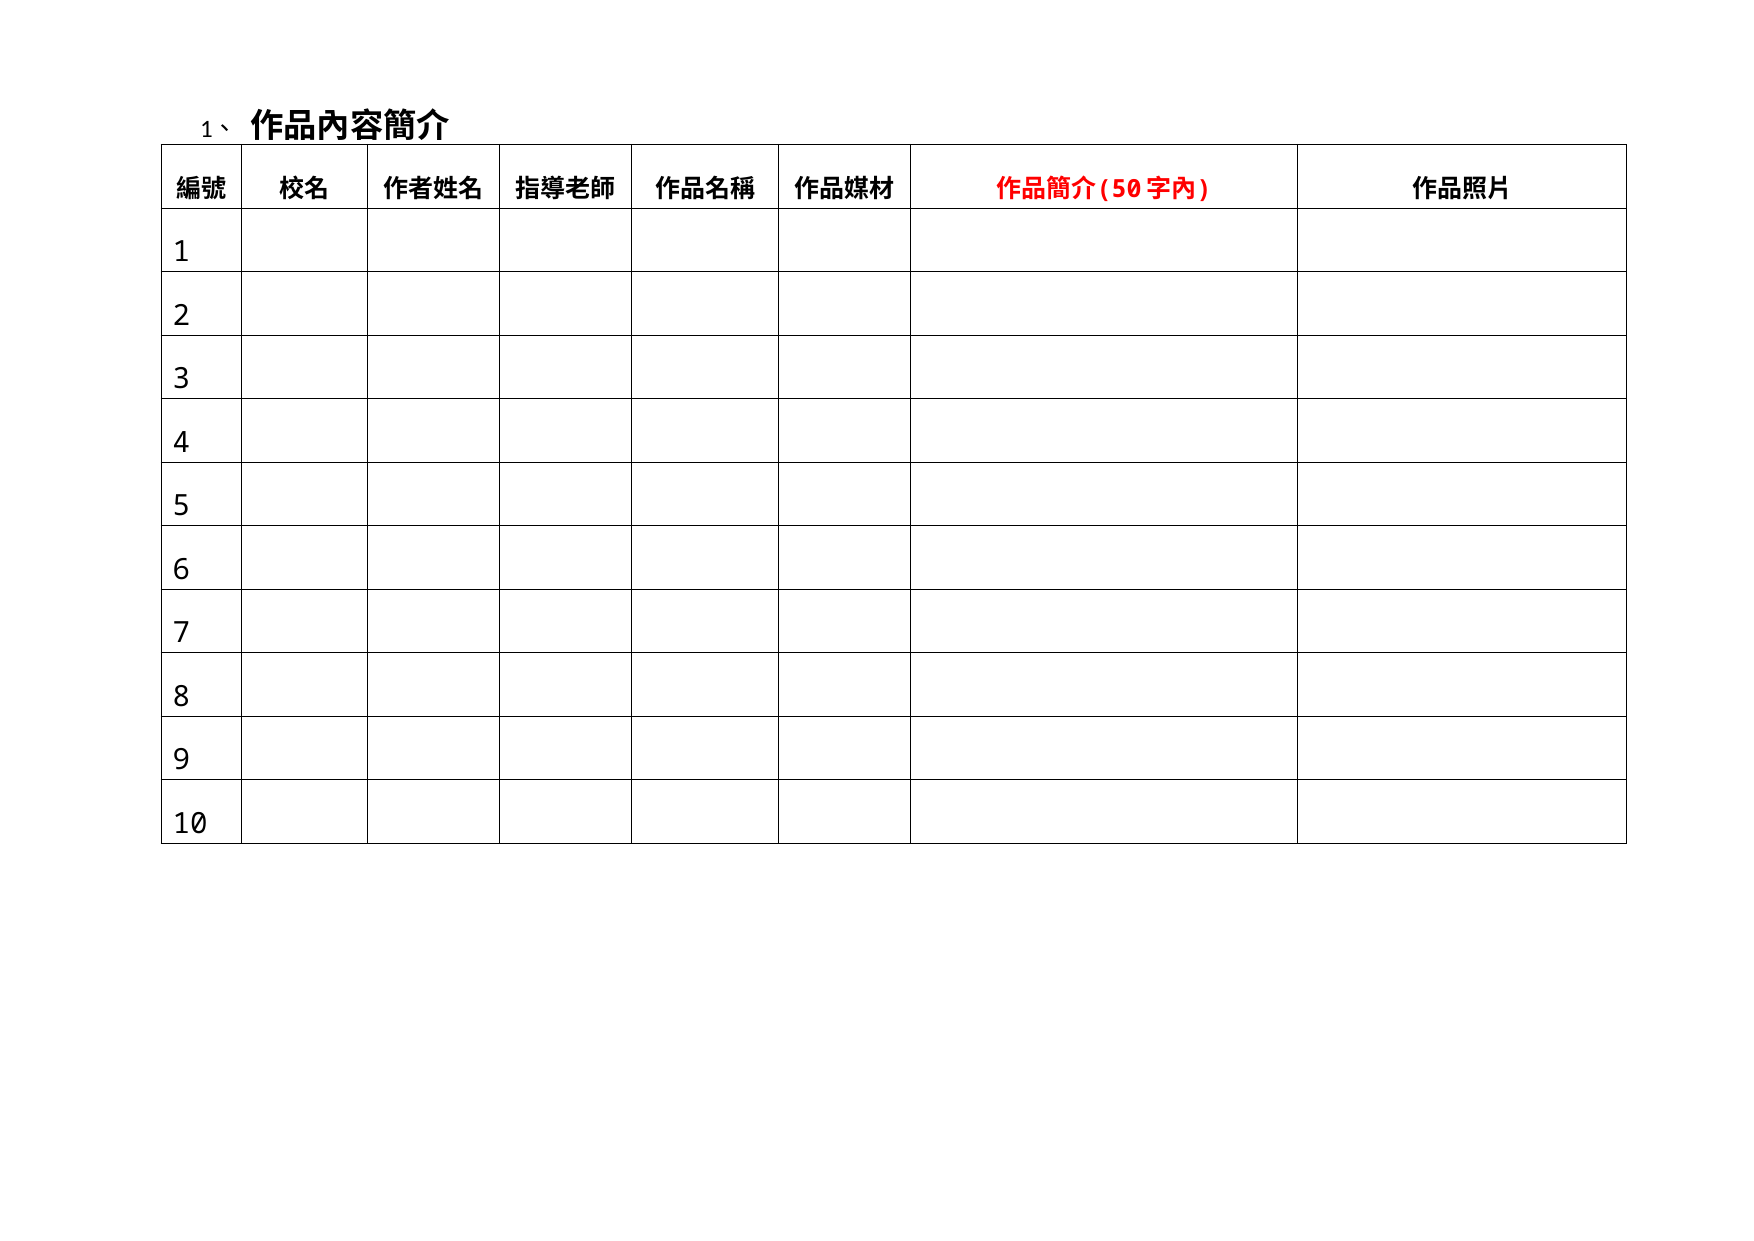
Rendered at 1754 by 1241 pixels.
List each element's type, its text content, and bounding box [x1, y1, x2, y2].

table_cell 3 [162, 336, 241, 398]
table_cell [779, 780, 910, 843]
table_cell [911, 590, 1297, 652]
table_cell [632, 209, 778, 271]
table_cell [1298, 526, 1626, 589]
table_cell [1298, 780, 1626, 843]
table_cell [1298, 653, 1626, 716]
table_cell [500, 463, 631, 525]
table_cell [500, 590, 631, 652]
table_cell [500, 653, 631, 716]
table_cell 5 [162, 463, 241, 525]
table_header 作品名稱 [632, 145, 778, 207]
table_cell [911, 717, 1297, 779]
table_cell [242, 463, 367, 525]
table_cell [1298, 590, 1626, 652]
table_cell [500, 209, 631, 271]
table_cell [632, 336, 778, 398]
table_cell [500, 717, 631, 779]
table_cell [911, 653, 1297, 716]
table_header 作品簡介(50字內) [911, 145, 1297, 207]
table_cell [242, 526, 367, 589]
table_cell [911, 463, 1297, 525]
table_cell [779, 590, 910, 652]
table_cell [911, 209, 1297, 271]
table_cell [368, 590, 499, 652]
table_cell [632, 780, 778, 843]
table_cell [242, 590, 367, 652]
table_cell 9 [162, 717, 241, 779]
table_cell [242, 717, 367, 779]
table_cell [368, 526, 499, 589]
table_header 作品照片 [1298, 145, 1626, 207]
table_header 作者姓名 [368, 145, 499, 207]
table_cell [779, 717, 910, 779]
table_cell [779, 399, 910, 462]
table_cell [242, 336, 367, 398]
table_cell [1298, 209, 1626, 271]
table_cell [779, 526, 910, 589]
table_cell [911, 780, 1297, 843]
table_cell [632, 590, 778, 652]
table_cell 1 [162, 209, 241, 271]
table_cell [779, 209, 910, 271]
table_cell [242, 209, 367, 271]
table_header 編號 [162, 145, 241, 207]
table_cell [242, 653, 367, 716]
table_cell [632, 272, 778, 334]
table_cell [368, 209, 499, 271]
table_cell [632, 463, 778, 525]
table_cell [368, 272, 499, 334]
table_cell [1298, 463, 1626, 525]
table_cell [911, 399, 1297, 462]
table_cell [368, 653, 499, 716]
table_cell [779, 653, 910, 716]
table_cell [368, 780, 499, 843]
table_cell [632, 399, 778, 462]
table_cell 8 [162, 653, 241, 716]
table_cell [1298, 336, 1626, 398]
table_cell [1298, 272, 1626, 334]
table_cell [1298, 399, 1626, 462]
table_cell 2 [162, 272, 241, 334]
table_header 指導老師 [500, 145, 631, 207]
table_cell [779, 272, 910, 334]
table_cell [368, 336, 499, 398]
table_cell [911, 336, 1297, 398]
table_cell [242, 272, 367, 334]
list 作品內容簡介 [200, 81, 1604, 144]
table_cell [500, 399, 631, 462]
table_cell [911, 526, 1297, 589]
table_cell [632, 717, 778, 779]
table_cell [500, 336, 631, 398]
table_cell [632, 653, 778, 716]
table_cell [1298, 717, 1626, 779]
table_cell [368, 717, 499, 779]
table_cell 6 [162, 526, 241, 589]
table_cell [779, 336, 910, 398]
table_cell 7 [162, 590, 241, 652]
table_cell [500, 780, 631, 843]
table_cell [500, 526, 631, 589]
table_cell [242, 399, 367, 462]
table_cell [368, 463, 499, 525]
table_cell 4 [162, 399, 241, 462]
table_cell [242, 780, 367, 843]
table_header 校名 [242, 145, 367, 207]
table_cell 10 [162, 780, 241, 843]
table_cell [368, 399, 499, 462]
table_cell [911, 272, 1297, 334]
table_cell [632, 526, 778, 589]
table_header 作品媒材 [779, 145, 910, 207]
table_cell [779, 463, 910, 525]
table_cell [500, 272, 631, 334]
